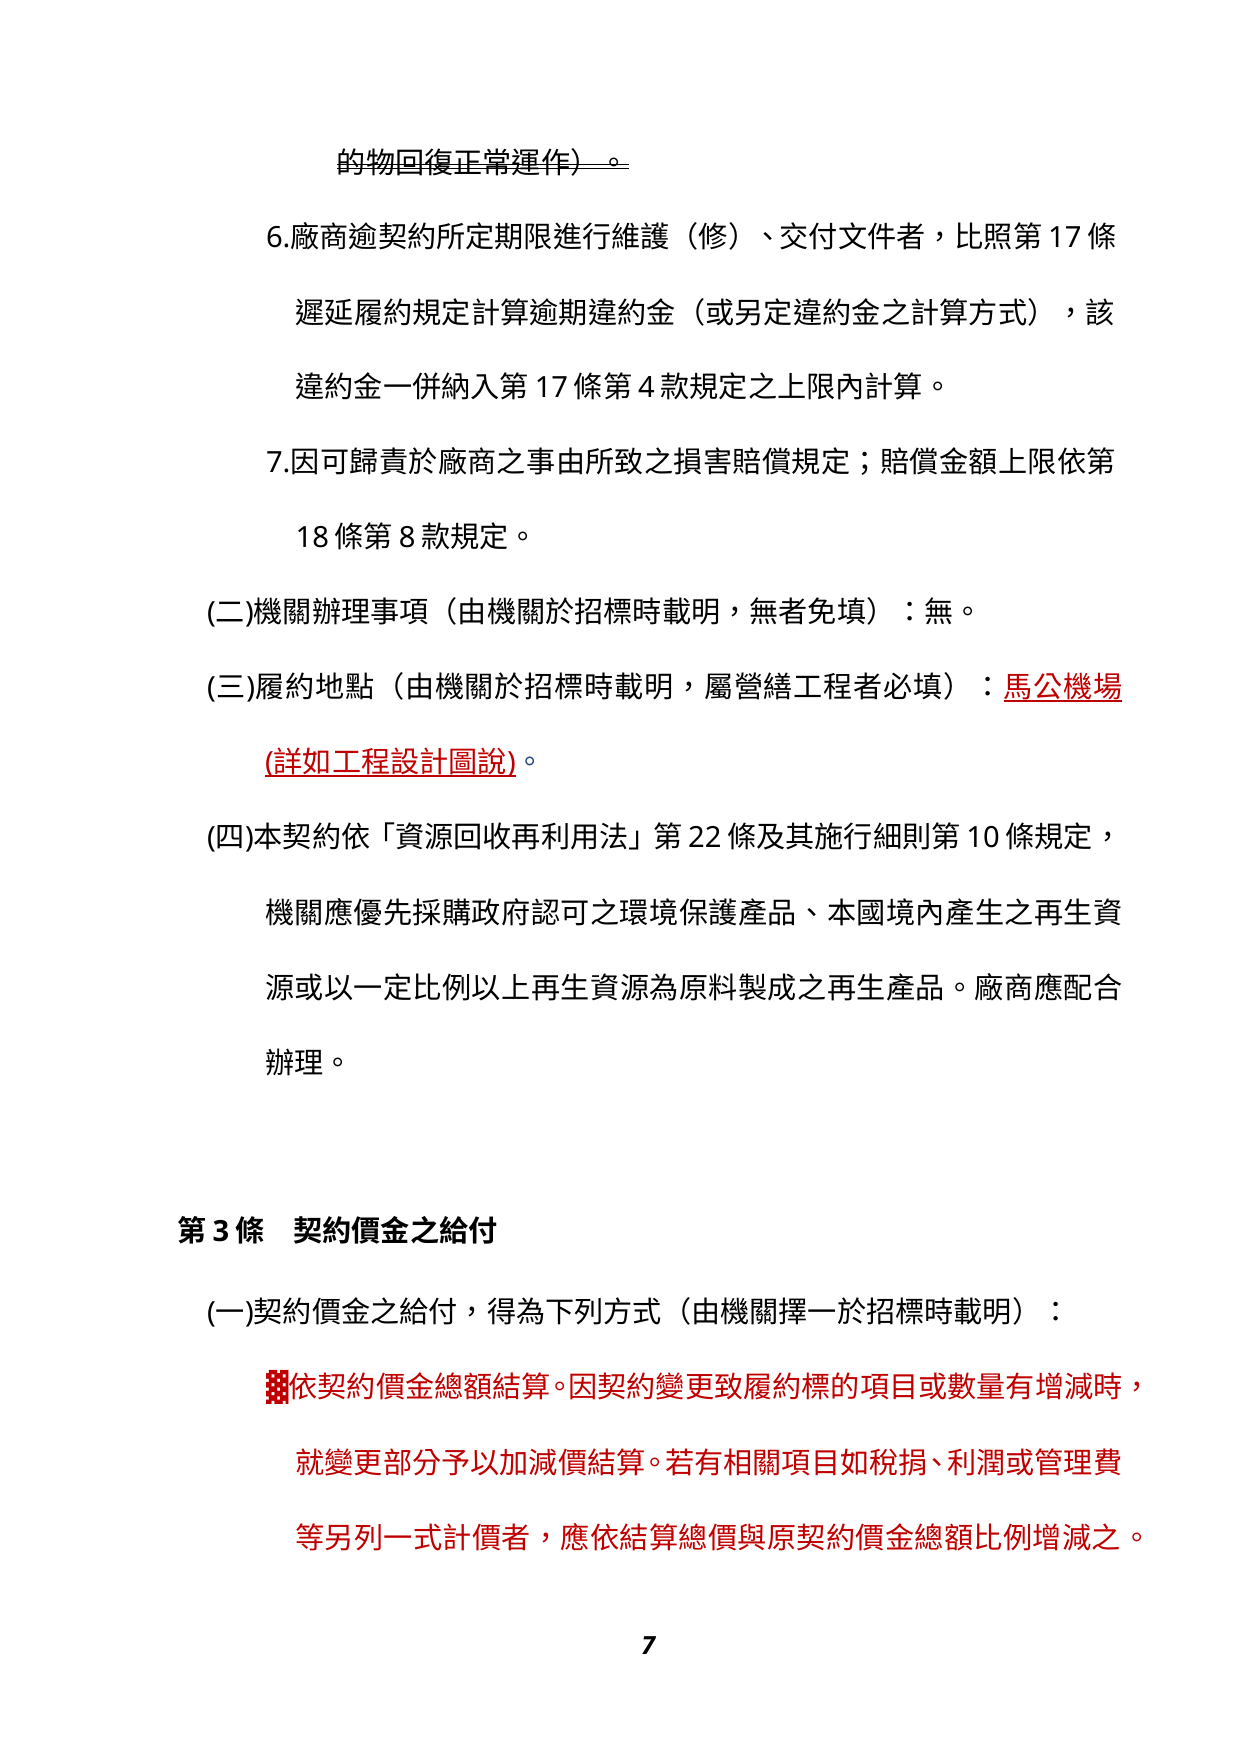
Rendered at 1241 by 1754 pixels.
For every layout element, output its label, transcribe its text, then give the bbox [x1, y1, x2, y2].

text (三)履約地點（由機關於招標時載明，屬營繕工程者必填）：馬公機場 (詳如工程設計圖說)。 [207, 648, 1122, 798]
text ▓依契約價金總額結算。因契約變更致履約標的項目或數量有增減時，就變更部分予以加減價結算。若有相關項目如稅捐、利潤或管理費等另列一式計價者，應依結算總價與原契約價金總額比例增減之。但契約已訂明不適用比例增減條件，或其性質與比例增減無關者，不在此限。 [266, 1348, 1122, 1573]
text (四)本契約依「資源回收再利用法」第22條及其施行細則第10條規定，機關應優先採購政府認可之環境保護產品、本國境內產生之再生資源或以一定比例以上再生資源為原料製成之再生產品。廠商應配合辦理。 [207, 798, 1122, 1098]
text 第3條 契約價金之給付 [177, 1192, 1122, 1267]
text 7.因可歸責於廠商之事由所致之損害賠償規定；賠償金額上限依第18條第8款規定。 [266, 423, 1116, 573]
text (二)機關辦理事項（由機關於招標時載明，無者免填）：無。 [207, 573, 1122, 648]
text 6.廠商逾契約所定期限進行維護（修）、交付文件者，比照第17條遲延履約規定計算逾期違約金（或另定違約金之計算方式），該違約金一併納入第17條第4款規定之上限內計算。 [266, 198, 1116, 423]
text 的物回復正常運作）。 [295, 123, 1122, 198]
text (一)契約價金之給付，得為下列方式（由機關擇一於招標時載明）： [207, 1273, 1122, 1348]
